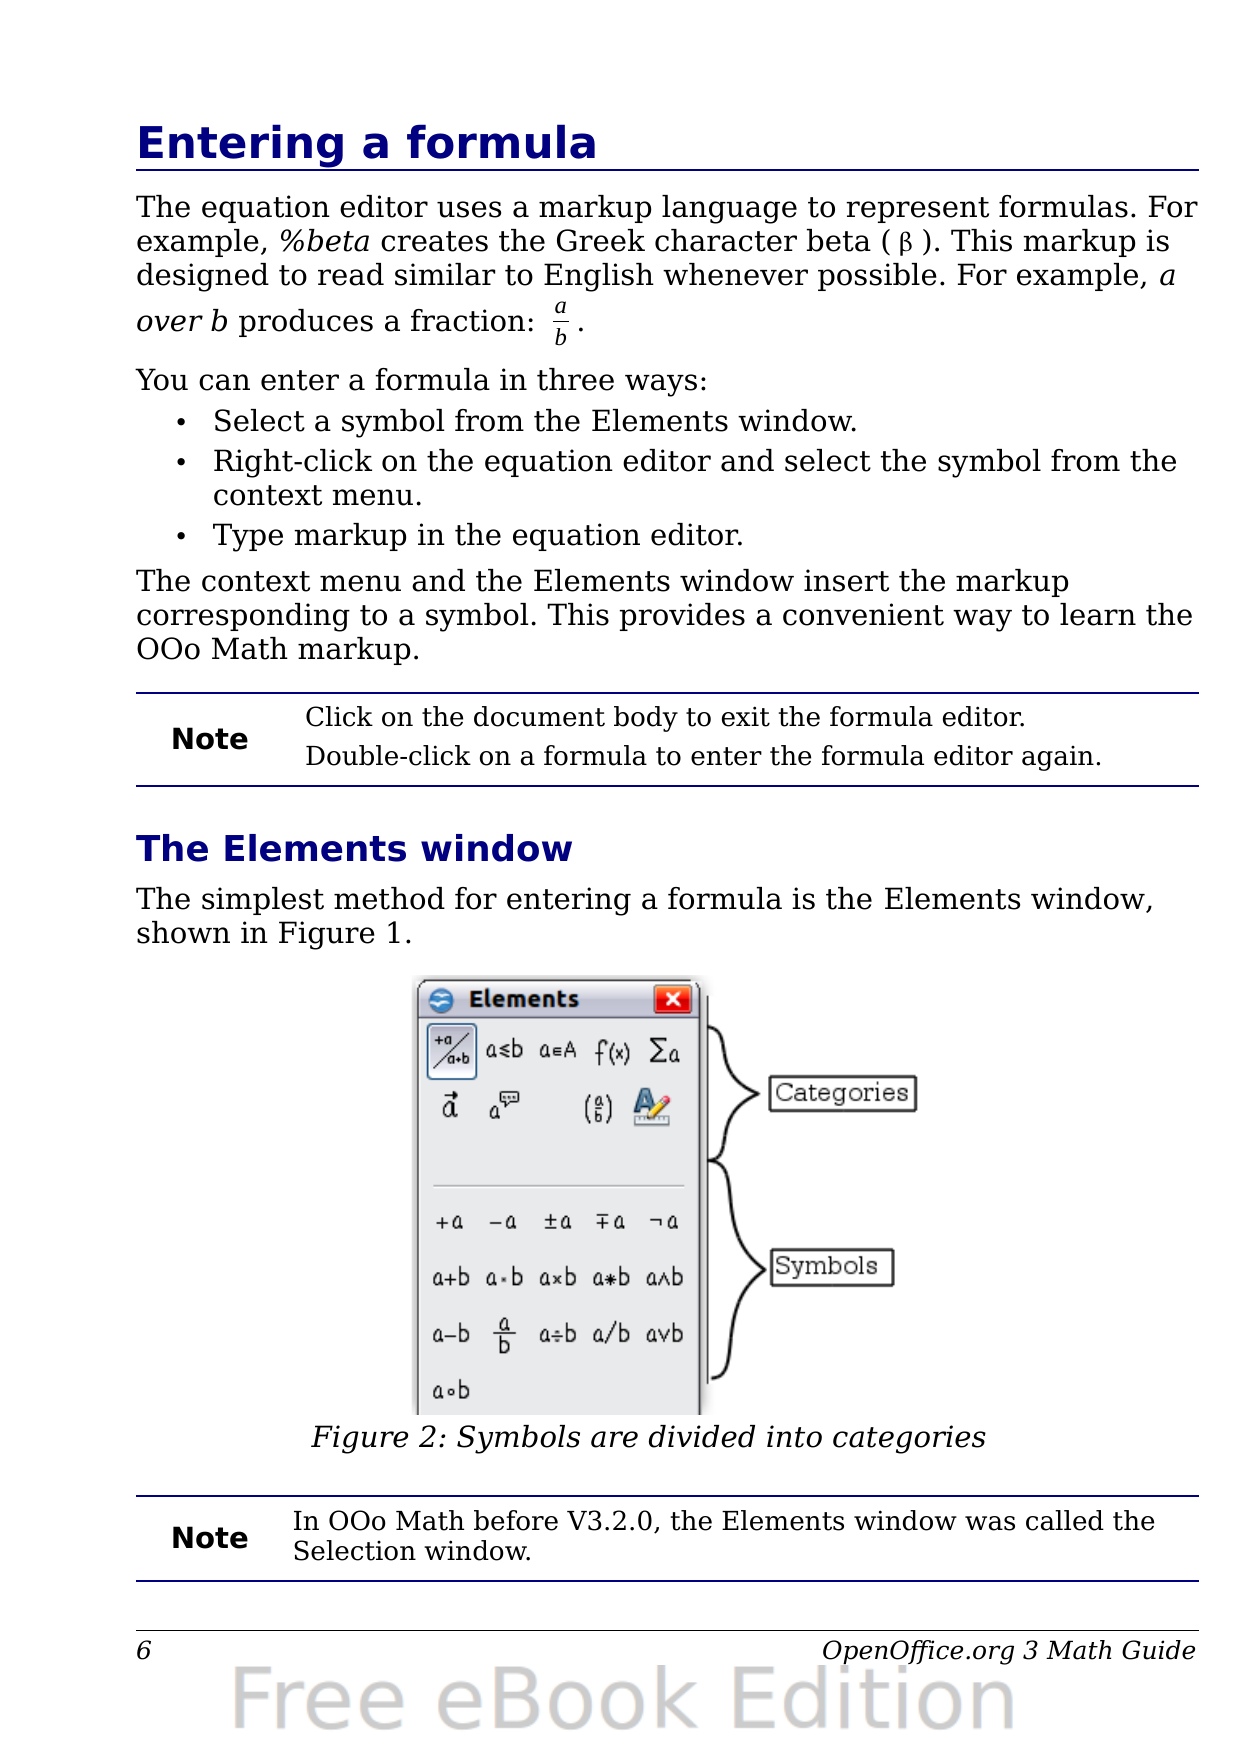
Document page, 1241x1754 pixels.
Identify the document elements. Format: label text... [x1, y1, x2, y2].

table_header Click on the document body to exit the formula editor. Double-click on a formula to enter the formula editor again. [283, 694, 1199, 785]
picture [229, 1665, 1016, 1733]
text The simplest method for entering a formula is the Elements window, shown in Figure 1. [136, 883, 1199, 951]
list Right-click on the equation editor and select the symbol from the context menu. [174, 444, 1199, 512]
table_header In OOo Math before V3.2.0, the Elements window was called the Selection window. [283, 1497, 1199, 1579]
picture [411, 975, 923, 1415]
subtitle Entering a formula [136, 118, 1199, 169]
list You can enter a formula in three ways: [136, 363, 1199, 397]
text Figure 2: Symbols are divided into categories [311, 1421, 1023, 1455]
subtitle The Elements window [136, 829, 1199, 870]
text The context menu and the Elements window insert the markup corresponding to a symbol. This provides a convenient way to learn the OOo Math markup. [136, 565, 1199, 667]
list Select a symbol from the Elements window. [174, 404, 1199, 438]
list Type markup in the equation editor. [174, 518, 1199, 552]
table_header Note [136, 1497, 283, 1579]
text The equation editor uses a markup language to represent formulas. For example, %beta creates the Greek character beta (). This markup is designed to read similar to English whenever possible. For example, a over b produces a fraction: . [136, 190, 1199, 351]
table_header Note [136, 694, 283, 785]
